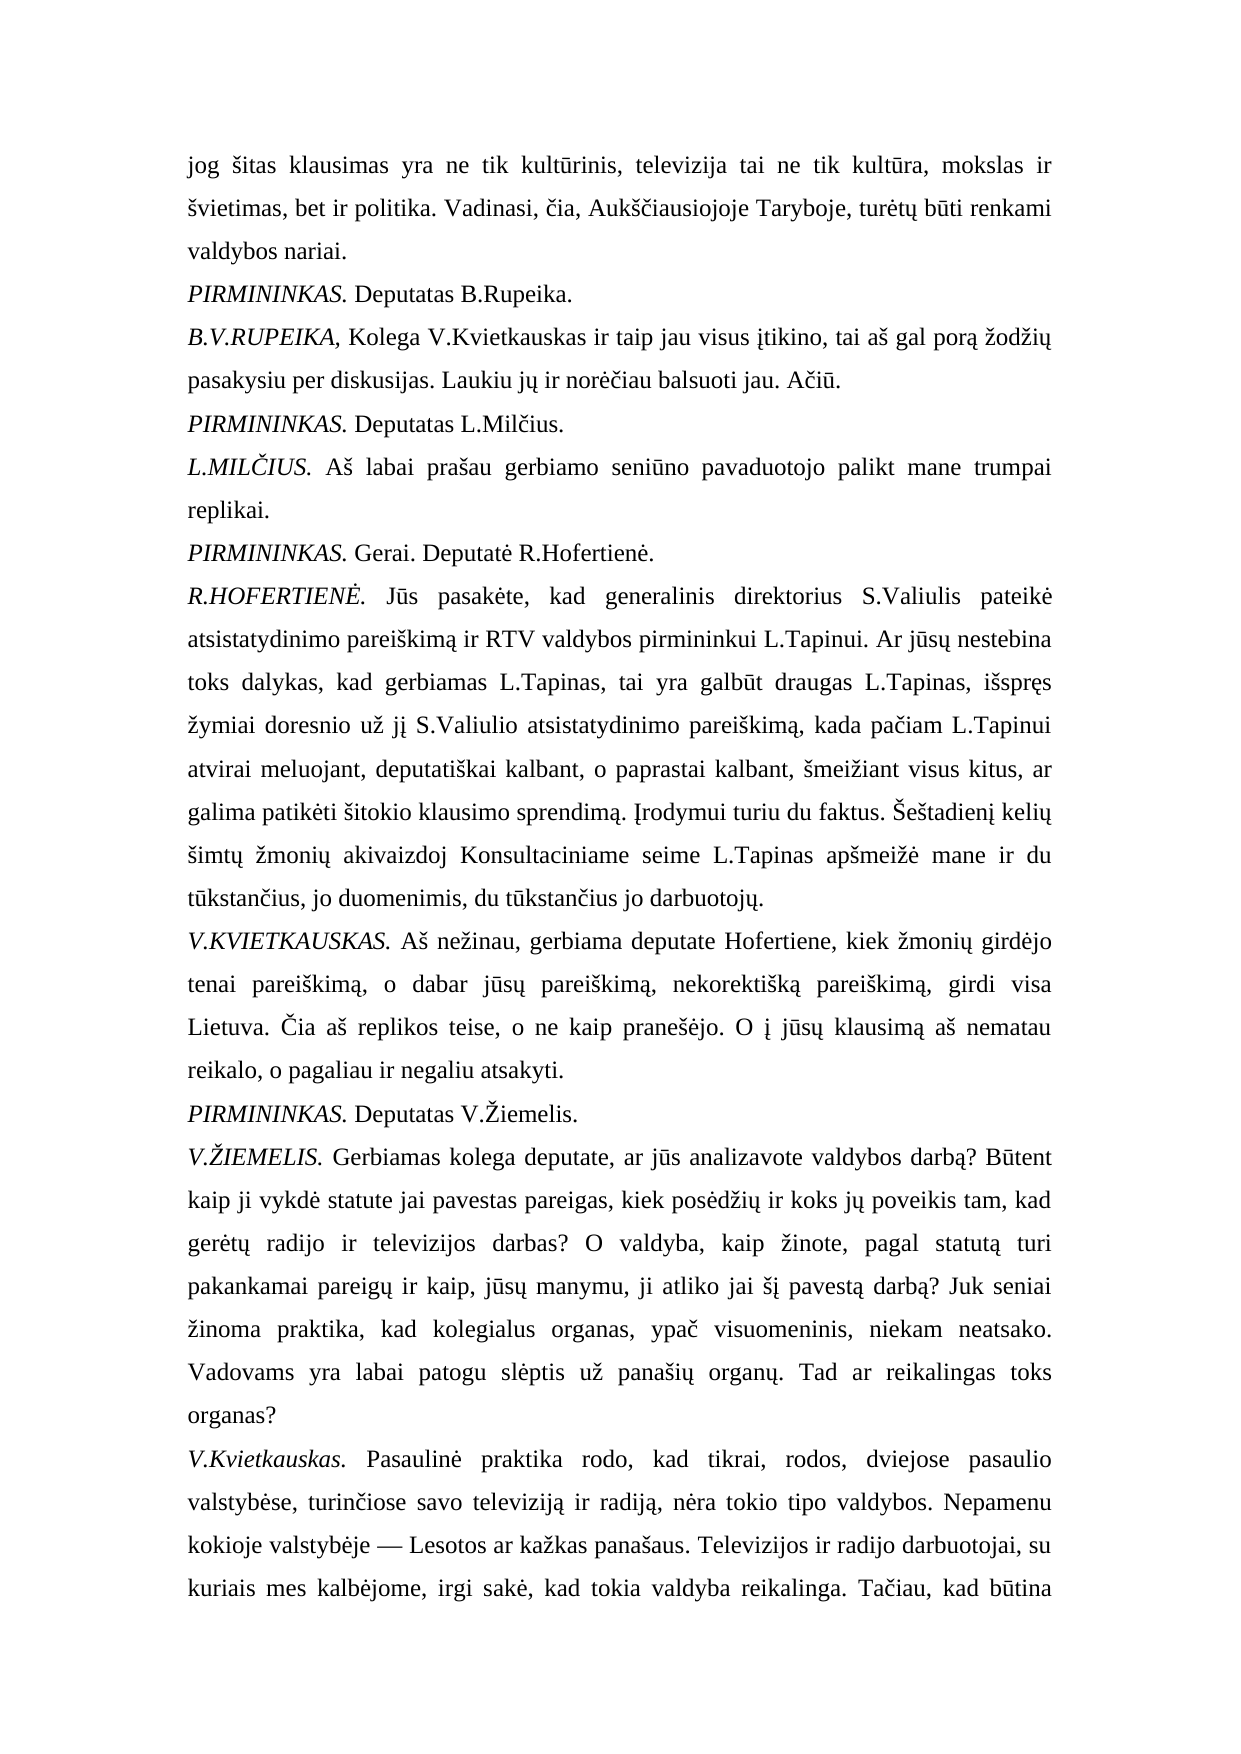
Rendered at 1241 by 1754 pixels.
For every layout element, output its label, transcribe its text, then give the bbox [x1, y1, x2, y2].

text PIRMININKAS. Deputatas V.Žiemelis. [187, 1099, 1053, 1127]
text R.HOFERTIENĖ. Jūs pasakėte, kad generalinis direktorius S.Valiulis pateikė atsistatydinimo pareiškimą ir RTV valdybos pirmininkui L.Tapinui. Ar jūsų nestebina toks dalykas, kad gerbiamas L.Tapinas, tai yra galbūt draugas L.Tapinas, išspręs žymiai doresnio už jį S.Valiulio atsistatydinimo pareiškimą, kada pačiam L.Tapinui atvirai meluojant, deputatiškai kalbant, o paprastai kalbant, šmeižiant visus kitus, ar galima patikėti šitokio klausimo sprendimą. Įrodymui turiu du faktus. Šeštadienį kelių šimtų žmonių akivaizdoj Konsultaciniame seime L.Tapinas apšmeižė mane ir du tūkstančius, jo duomenimis, du tūkstančius jo darbuotojų. [187, 581, 1053, 912]
text L.MILČIUS. Aš labai prašau gerbiamo seniūno pavaduotojo palikt mane trumpai replikai. [187, 452, 1053, 524]
text V.KVIETKAUSKAS. Aš nežinau, gerbiama deputate Hofertiene, kiek žmonių girdėjo tenai pareiškimą, o dabar jūsų pareiškimą, nekorektišką pareiškimą, girdi visa Lietuva. Čia aš replikos teise, o ne kaip pranešėjo. O į jūsų klausimą aš nematau reikalo, o pagaliau ir negaliu atsakyti. [187, 926, 1053, 1084]
text jog šitas klausimas yra ne tik kultūrinis, televizija tai ne tik kultūra, mokslas ir švietimas, bet ir politika. Vadinasi, čia, Aukščiausiojoje Taryboje, turėtų būti renkami valdybos nariai. [187, 150, 1053, 265]
text PIRMININKAS. Gerai. Deputatė R.Hofertienė. [187, 538, 1053, 567]
text B.V.RUPEIKA, Kolega V.Kvietkauskas ir taip jau visus įtikino, tai aš gal porą žodžių pasakysiu per diskusijas. Laukiu jų ir norėčiau balsuoti jau. Ačiū. [187, 322, 1053, 394]
text PIRMININKAS. Deputatas L.Milčius. [187, 409, 1053, 437]
text V.ŽIEMELIS. Gerbiamas kolega deputate, ar jūs analizavote valdybos darbą? Būtent kaip ji vykdė statute jai pavestas pareigas, kiek posėdžių ir koks jų poveikis tam, kad gerėtų radijo ir televizijos darbas? O valdyba, kaip žinote, pagal statutą turi pakankamai pareigų ir kaip, jūsų manymu, ji atliko jai šį pavestą darbą? Juk seniai žinoma praktika, kad kolegialus organas, ypač visuomeninis, niekam neatsako. Vadovams yra labai patogu slėptis už panašių organų. Tad ar reikalingas toks organas? [187, 1142, 1053, 1429]
text PIRMININKAS. Deputatas B.Rupeika. [187, 279, 1053, 308]
text V.Kvietkauskas. Pasaulinė praktika rodo, kad tikrai, rodos, dviejose pasaulio valstybėse, turinčiose savo televiziją ir radiją, nėra tokio tipo valdybos. Nepamenu kokioje valstybėje — Lesotos ar kažkas panašaus. Televizijos ir radijo darbuotojai, su kuriais mes kalbėjome, irgi sakė, kad tokia valdyba reikalinga. Tačiau, kad būtina [187, 1444, 1053, 1602]
